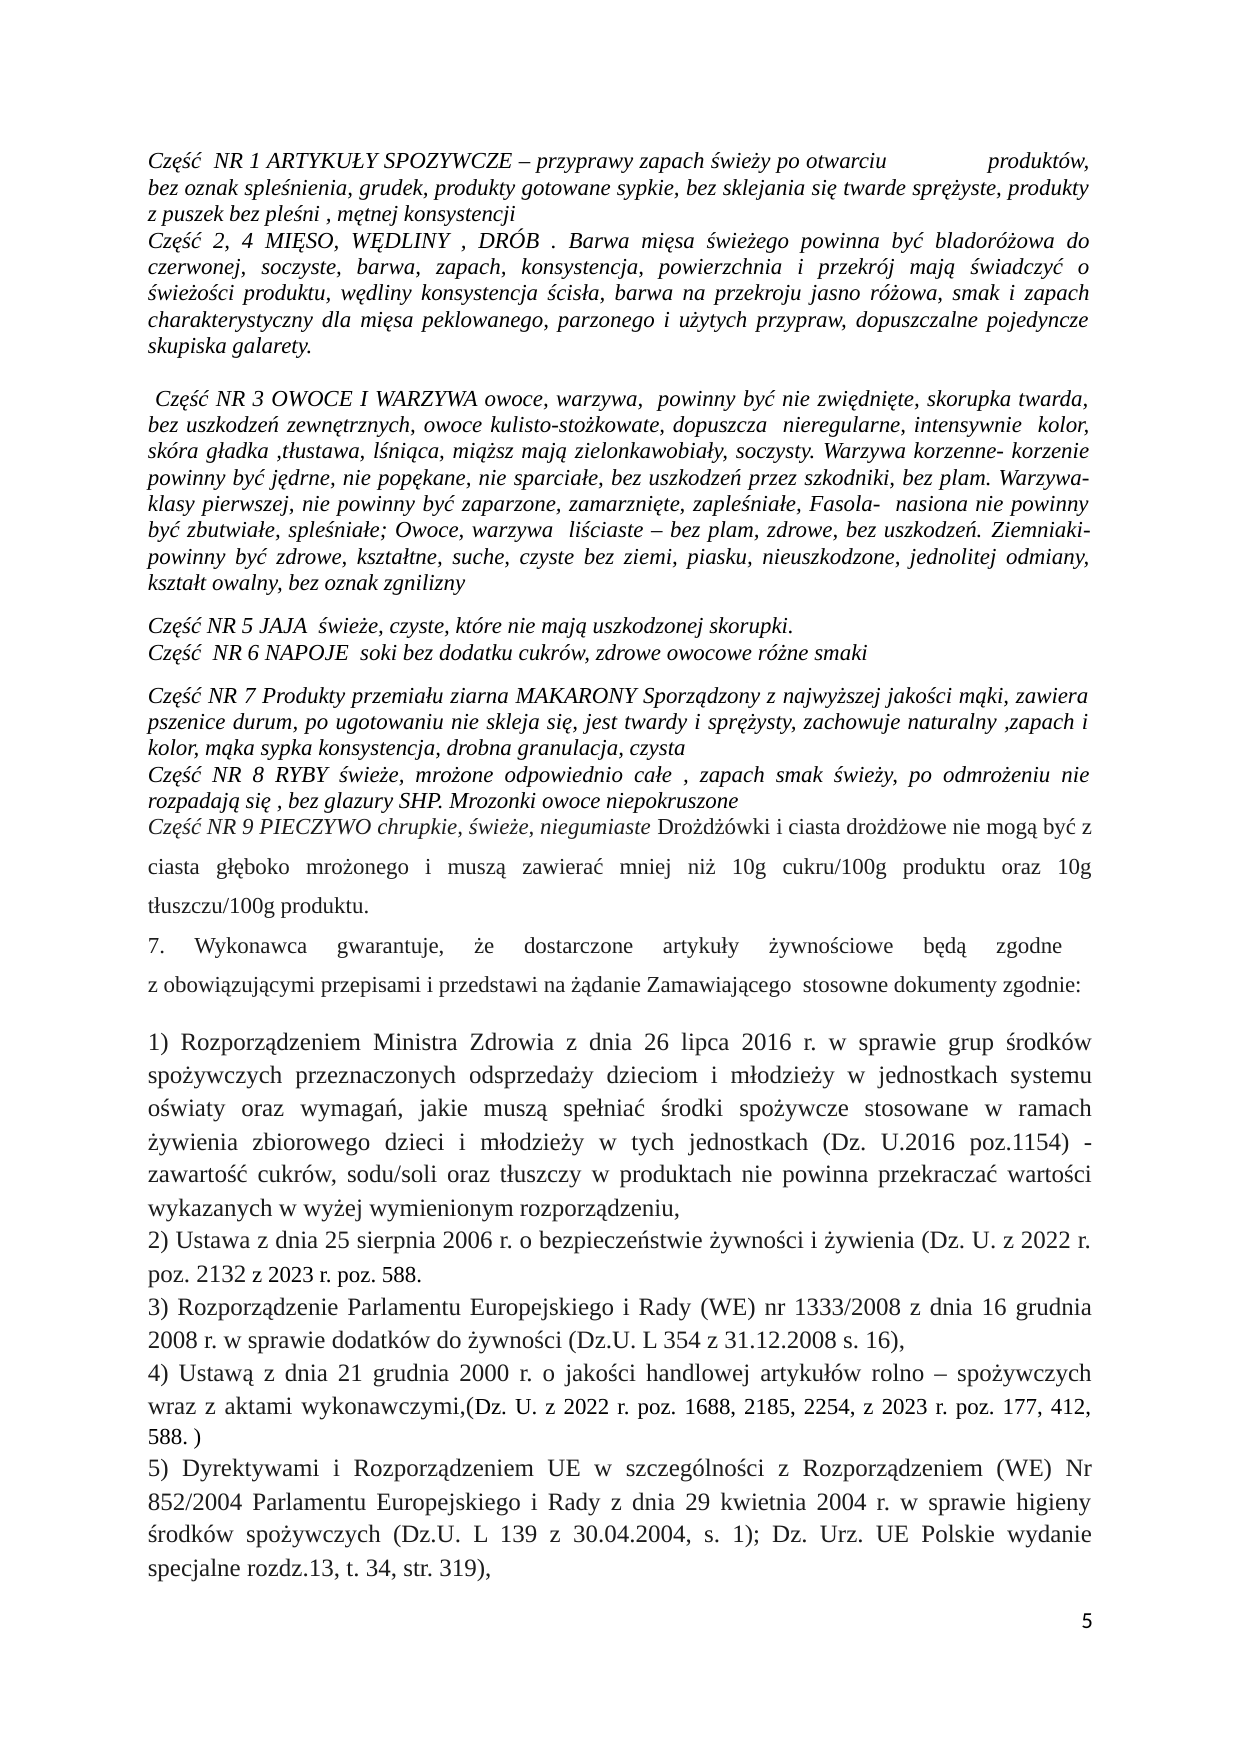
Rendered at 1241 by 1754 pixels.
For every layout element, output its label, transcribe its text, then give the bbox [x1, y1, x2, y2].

text 2) Ustawa z dnia 25 sierpnia 2006 r. o bezpieczeństwie żywności i żywienia (Dz. U. z 2022 r. poz. 2132 z 2023 r. poz. 588. [148, 1226, 1093, 1287]
text Część NR 7 Produkty przemiału ziarna MAKARONY Sporządzony z najwyższej jakości mąki, zawiera pszenice durum, po ugotowaniu nie skleja się, jest twardy i sprężysty, zachowuje naturalny ,zapach i kolor, mąka sypka konsystencja, drobna granulacja, czysta [148, 682, 1093, 761]
text Część NR 8 RYBY świeże, mrożone odpowiednio całe , zapach smak świeży, po odmrożeniu nie rozpadają się , bez glazury SHP. Mrozonki owoce niepokruszone [148, 761, 1093, 813]
text Część NR 9 PIECZYWO chrupkie, świeże, niegumiaste Drożdżówki i ciasta drożdżowe nie mogą być z ciasta głęboko mrożonego i muszą zawierać mniej niż 10g cukru/100g produktu oraz 10g tłuszczu/100g produktu. [148, 813, 1093, 919]
text 4) Ustawą z dnia 21 grudnia 2000 r. o jakości handlowej artykułów rolno – spożywczych wraz z aktami wykonawczymi,(Dz. U. z 2022 r. poz. 1688, 2185, 2254, z 2023 r. poz. 177, 412, 588. ) [148, 1358, 1093, 1450]
text 1) Rozporządzeniem Ministra Zdrowia z dnia 26 lipca 2016 r. w sprawie grup środków spożywczych przeznaczonych odsprzedaży dzieciom i młodzieży w jednostkach systemu oświaty oraz wymagań, jakie muszą spełniać środki spożywcze stosowane w ramach żywienia zbiorowego dzieci i młodzieży w tych jednostkach (Dz. U.2016 poz.1154) - zawartość cukrów, sodu/soli oraz tłuszczy w produktach nie powinna przekraczać wartości wykazanych w wyżej wymienionym rozporządzeniu, [148, 1027, 1093, 1221]
text 5) Dyrektywami i Rozporządzeniem UE w szczególności z Rozporządzeniem (WE) Nr 852/2004 Parlamentu Europejskiego i Rady z dnia 29 kwietnia 2004 r. w sprawie higieny środków spożywczych (Dz.U. L 139 z 30.04.2004, s. 1); Dz. Urz. UE Polskie wydanie specjalne rozdz.13, t. 34, str. 319), [148, 1453, 1093, 1581]
text 7. Wykonawca gwarantuje, że dostarczone artykuły żywnościowe będą zgodne z obowiązującymi przepisami i przedstawi na żądanie Zamawiającego stosowne dokumenty zgodnie: [148, 932, 1093, 998]
text 3) Rozporządzenie Parlamentu Europejskiego i Rady (WE) nr 1333/2008 z dnia 16 grudnia 2008 r. w sprawie dodatków do żywności (Dz.U. L 354 z 31.12.2008 s. 16), [148, 1292, 1093, 1353]
text Część NR 5 JAJA świeże, czyste, które nie mają uszkodzonej skorupki. [148, 612, 1093, 639]
text Część NR 6 NAPOJE soki bez dodatku cukrów, zdrowe owocowe różne smaki [148, 639, 1093, 665]
text Część NR 1 ARTYKUŁY SPOZYWCZE – przyprawy zapach świeży po otwarciu produktów, bez oznak spleśnienia, grudek, produkty gotowane sypkie, bez sklejania się twarde sprężyste, produkty z puszek bez pleśni , mętnej konsystencji [148, 148, 1093, 227]
text Część NR 3 OWOCE I WARZYWA owoce, warzywa, powinny być nie zwiędnięte, skorupka twarda, bez uszkodzeń zewnętrznych, owoce kulisto-stożkowate, dopuszcza nieregularne, intensywnie kolor, skóra gładka ,tłustawa, lśniąca, miąższ mają zielonkawobiały, soczysty. Warzywa korzenne- korzenie powinny być jędrne, nie popękane, nie sparciałe, bez uszkodzeń przez szkodniki, bez plam. Warzywa- klasy pierwszej, nie powinny być zaparzone, zamarznięte, zapleśniałe, Fasola- nasiona nie powinny być zbutwiałe, spleśniałe; Owoce, warzywa liściaste – bez plam, zdrowe, bez uszkodzeń. Ziemniaki-powinny być zdrowe, kształtne, suche, czyste bez ziemi, piasku, nieuszkodzone, jednolitej odmiany, kształt owalny, bez oznak zgnilizny [148, 385, 1093, 596]
text Część 2, 4 MIĘSO, WĘDLINY , DRÓB . Barwa mięsa świeżego powinna być bladoróżowa do czerwonej, soczyste, barwa, zapach, konsystencja, powierzchnia i przekrój mają świadczyć o świeżości produktu, wędliny konsystencja ścisła, barwa na przekroju jasno różowa, smak i zapach charakterystyczny dla mięsa peklowanego, parzonego i użytych przypraw, dopuszczalne pojedyncze skupiska galarety. [148, 227, 1093, 358]
